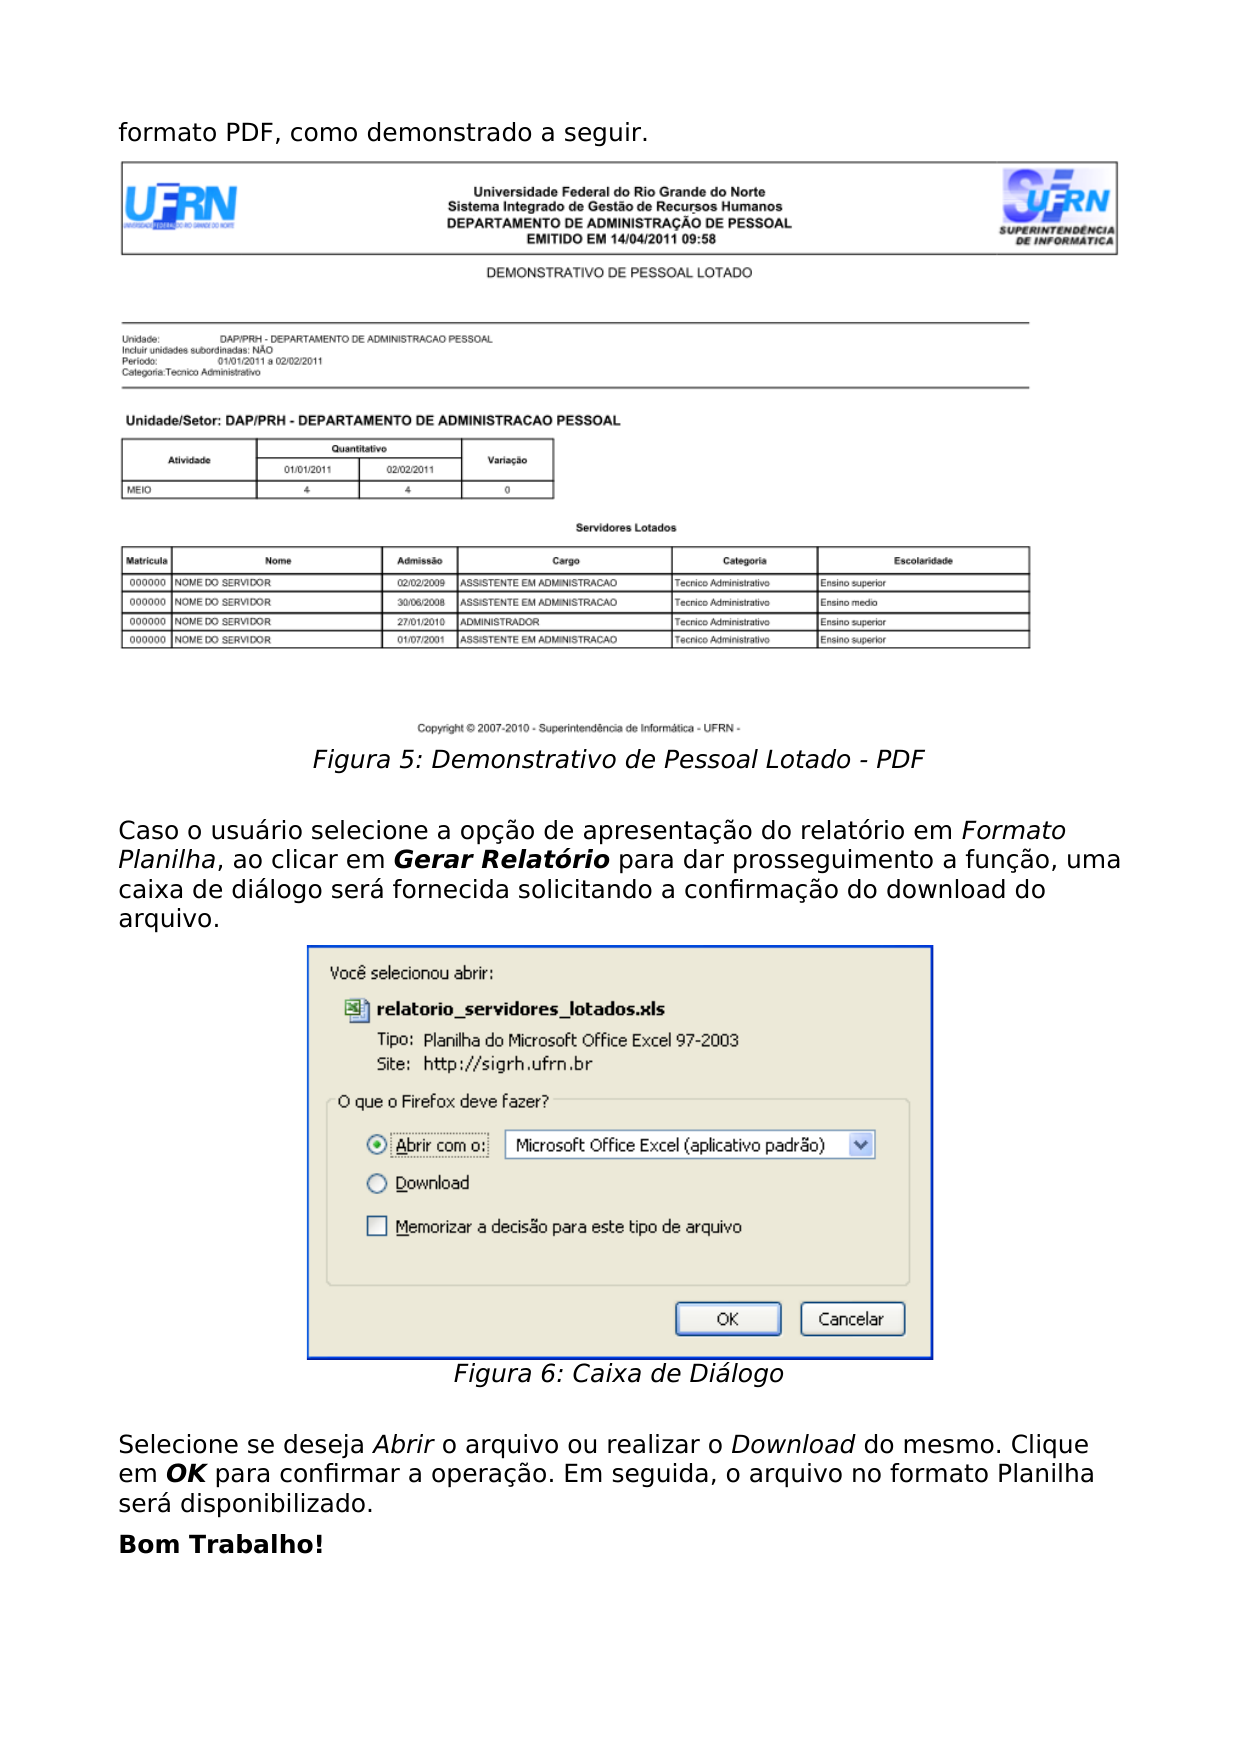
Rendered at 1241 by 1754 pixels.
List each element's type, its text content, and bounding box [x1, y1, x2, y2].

text Caso o usuário selecione a opção de apresentação do relatório em Formato Planilha, ao clicar em Gerar Relatório para dar prosseguimento a função, uma caixa de diálogo será fornecida solicitando a confirmação do download do arquivo. [118, 816, 1122, 933]
text Selecione se deseja Abrir o arquivo ou realizar o Download do mesmo. Clique em OK para confirmar a operação. Em seguida, o arquivo no formato Planilha será disponibilizado. [118, 1431, 1122, 1518]
picture [118, 159, 1123, 746]
text Bom Trabalho! [118, 1531, 1122, 1560]
text Figura 5: Demonstrativo de Pessoal Lotado - PDF [118, 746, 1122, 775]
text formato PDF, como demonstrado a seguir. [118, 118, 1122, 147]
text Figura 6: Caixa de Diálogo [307, 1360, 933, 1389]
picture [306, 945, 934, 1360]
